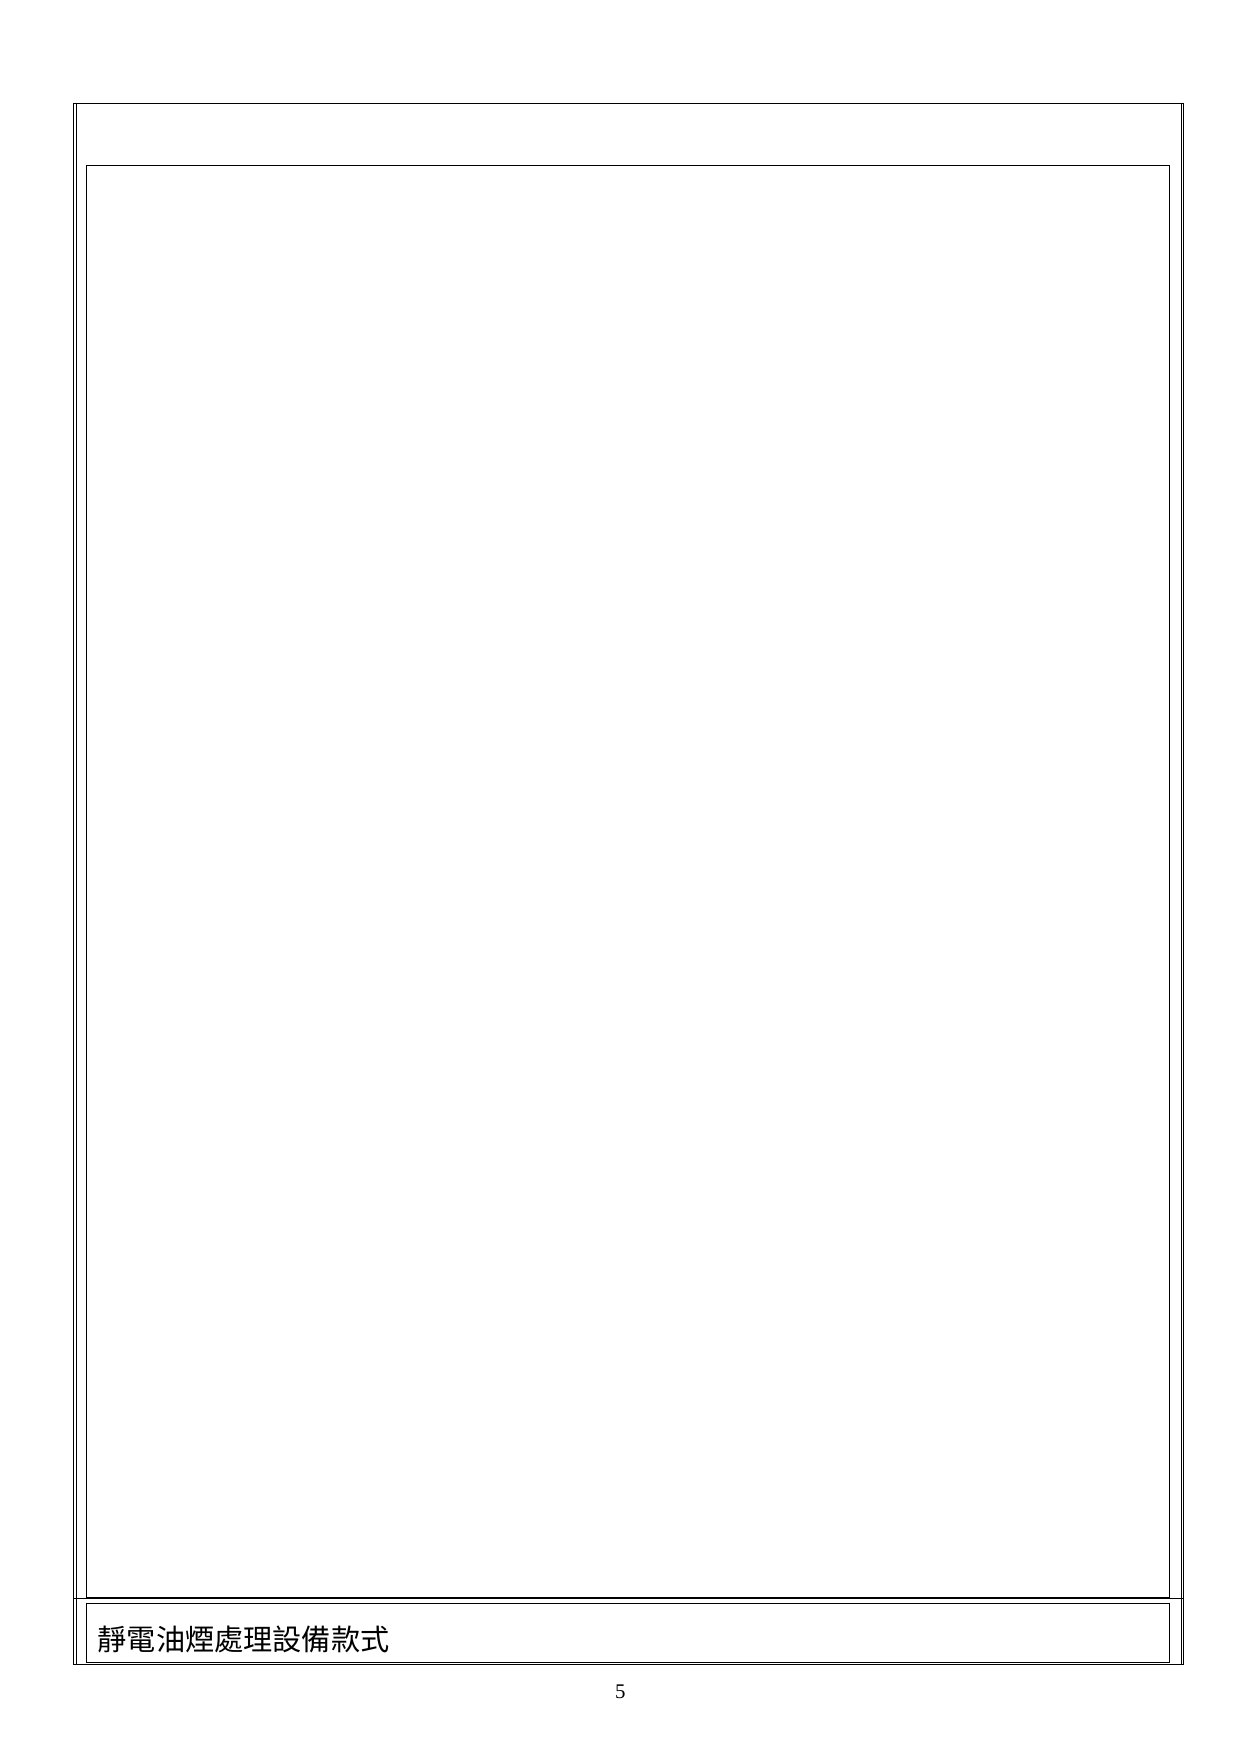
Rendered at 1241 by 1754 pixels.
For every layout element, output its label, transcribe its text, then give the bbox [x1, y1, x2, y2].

table_cell [87, 166, 1169, 1597]
table_cell [77, 104, 1181, 1598]
table_header 靜電油煙處理設備款式 [87, 1604, 1169, 1662]
table_cell [77, 1599, 1181, 1664]
